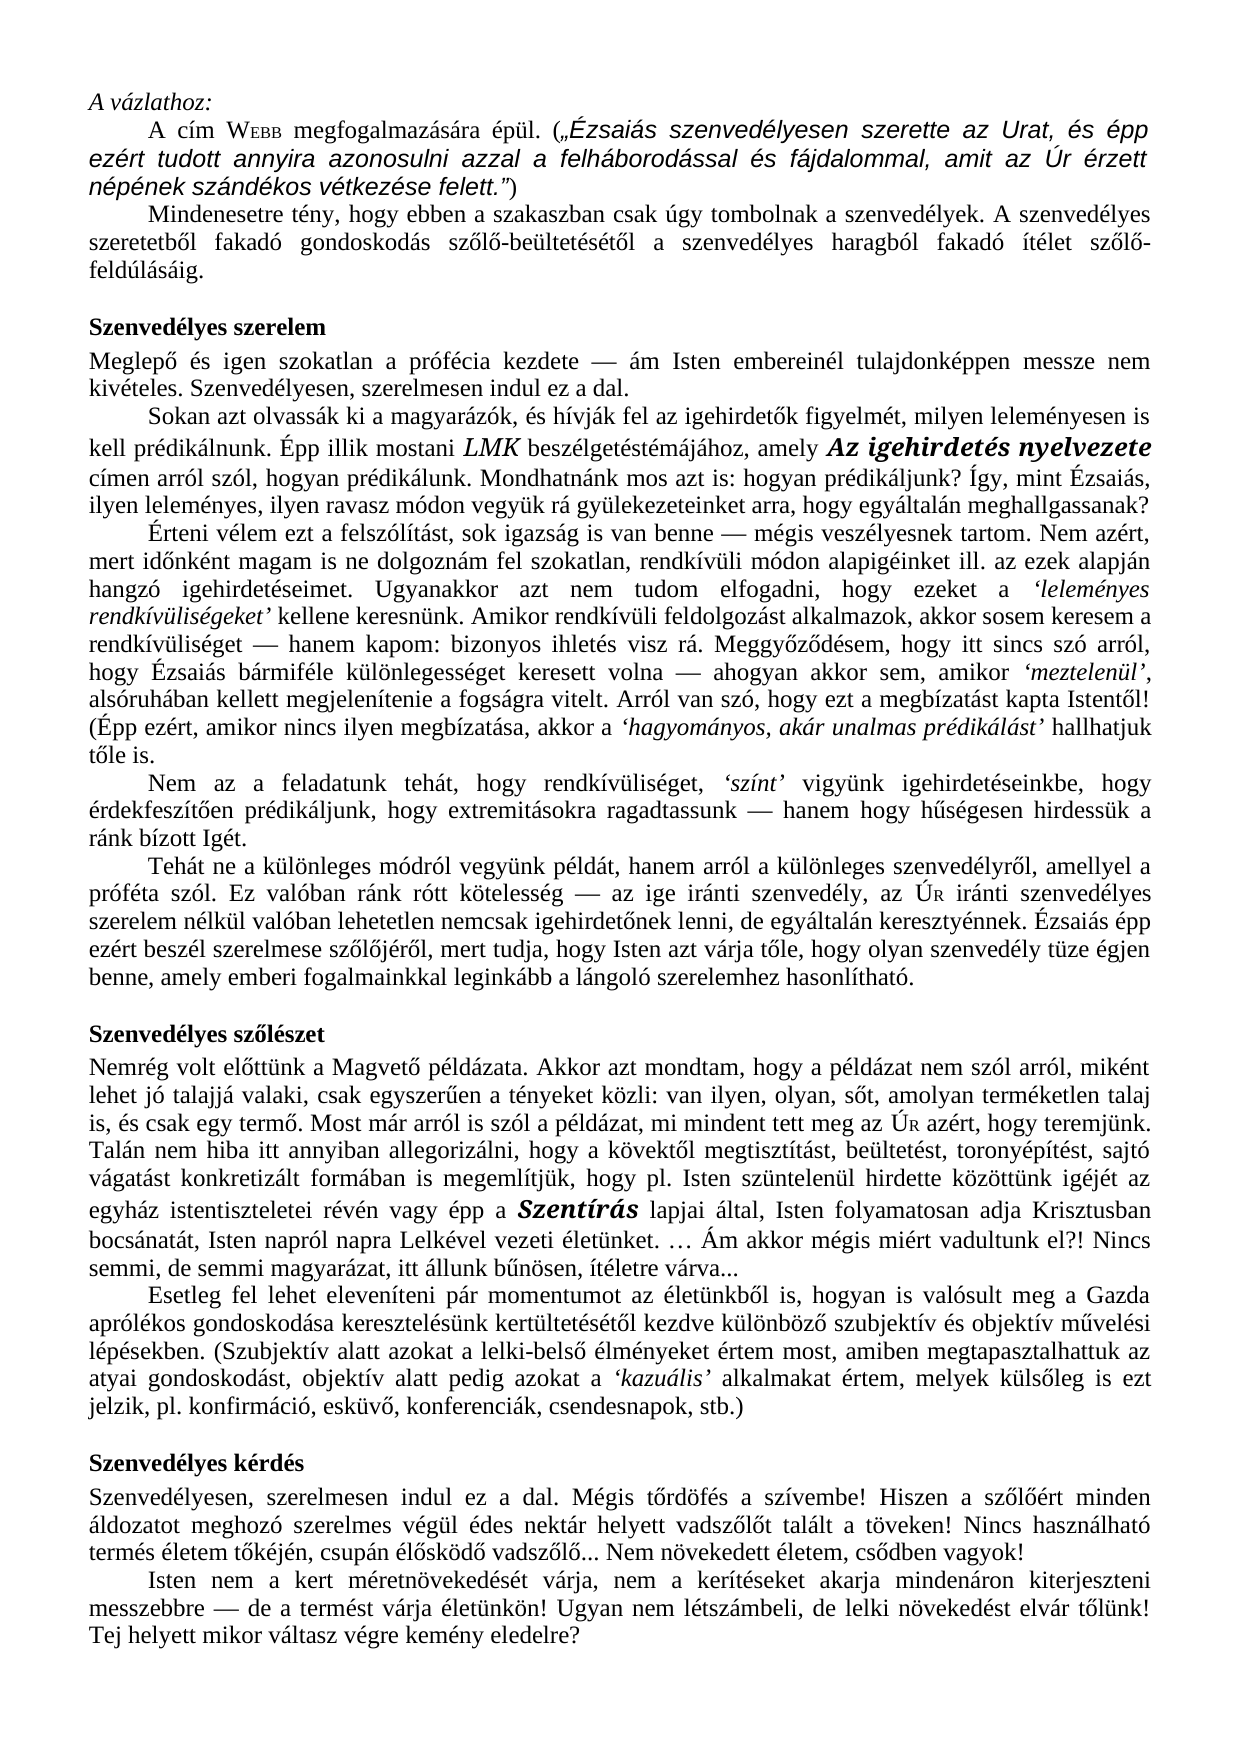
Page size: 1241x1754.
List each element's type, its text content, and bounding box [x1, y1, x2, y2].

text Nem az a feladatunk tehát, hogy rendkívüliséget, ‘színt’ vigyünk igehirdetéseinkbe, hogy érdekfeszítően prédikáljunk, hogy extremitásokra ragadtassunk ― hanem hogy hűségesen hirdessük a ránk bízott Igét. [88, 769, 1152, 852]
text Nemrég volt előttünk a Magvető példázata. Akkor azt mondtam, hogy a példázat nem szól arról, miként lehet jó talajjá valaki, csak egyszerűen a tényeket közli: van ilyen, olyan, sőt, amolyan terméketlen talaj is, és csak egy termő. Most már arról is szól a példázat, mi mindent tett meg az Úr azért, hogy teremjünk. Talán nem hiba itt annyiban allegorizálni, hogy a kövektől megtisztítást, beültetést, toronyépítést, sajtó vágatást konkretizált formában is megemlítjük, hogy pl. Isten szüntelenül hirdette közöttünk igéjét az egyház istentiszteletei révén vagy épp a Szentírás lapjai által, Isten folyamatosan adja Krisztusban bocsánatát, Isten napról napra Lelkével vezeti életünket. … Ám akkor mégis miért vadultunk el?! Nincs semmi, de semmi magyarázat, itt állunk bűnösen, ítéletre várva... [88, 1053, 1152, 1281]
text Esetleg fel lehet eleveníteni pár momentumot az életünkből is, hogyan is valósult meg a Gazda aprólékos gondoskodása keresztelésünk kertültetésétől kezdve különböző szubjektív és objektív művelési lépésekben. (Szubjektív alatt azokat a lelki-belső élményeket értem most, amiben megtapasztalhattuk az atyai gondoskodást, objektív alatt pedig azokat a ‘kazuális’ alkalmakat értem, melyek külsőleg is ezt jelzik, pl. konfirmáció, esküvő, konferenciák, csendesnapok, stb.) [88, 1281, 1152, 1420]
text Meglepő és igen szokatlan a prófécia kezdete ― ám Isten embereinél tulajdonképpen messze nem kivételes. Szenvedélyesen, szerelmesen indul ez a dal. [88, 347, 1152, 402]
subtitle Szenvedélyes szőlészet [88, 1020, 1152, 1047]
text Mindenesetre tény, hogy ebben a szakaszban csak úgy tombolnak a szenvedélyek. A szenvedélyes szeretetből fakadó gondoskodás szőlő-beültetésétől a szenvedélyes haragból fakadó ítélet szőlő-feldúlásáig. [88, 201, 1152, 284]
text A vázlathoz: [88, 88, 1152, 116]
subtitle Szenvedélyes szerelem [88, 313, 1152, 341]
text Sokan azt olvassák ki a magyarázók, és hívják fel az igehirdetők figyelmét, milyen leleményesen is kell prédikálnunk. Épp illik mostani LMK beszélgetéstémájához, amely Az igehirdetés nyelvezete címen arról szól, hogyan prédikálunk. Mondhatnánk mos azt is: hogyan prédikáljunk? Így, mint Ézsaiás, ilyen leleményes, ilyen ravasz módon vegyük rá gyülekezeteinket arra, hogy egyáltalán meghallgassanak? [88, 402, 1152, 519]
text Tehát ne a különleges módról vegyünk példát, hanem arról a különleges szenvedélyről, amellyel a próféta szól. Ez valóban ránk rótt kötelesség ― az ige iránti szenvedély, az Úr iránti szenvedélyes szerelem nélkül valóban lehetetlen nemcsak igehirdetőnek lenni, de egyáltalán keresztyénnek. Ézsaiás épp ezért beszél szerelmese szőlőjéről, mert tudja, hogy Isten azt várja tőle, hogy olyan szenvedély tüze égjen benne, amely emberi fogalmainkkal leginkább a lángoló szerelemhez hasonlítható. [88, 852, 1152, 990]
text Érteni vélem ezt a felszólítást, sok igazság is van benne ― mégis veszélyesnek tartom. Nem azért, mert időnként magam is ne dolgoznám fel szokatlan, rendkívüli módon alapigéinket ill. az ezek alapján hangzó igehirdetéseimet. Ugyanakkor azt nem tudom elfogadni, hogy ezeket a ‘leleményes rendkívüliségeket’ kellene keresnünk. Amikor rendkívüli feldolgozást alkalmazok, akkor sosem keresem a rendkívüliséget ― hanem kapom: bizonyos ihletés visz rá. Meggyőződésem, hogy itt sincs szó arról, hogy Ézsaiás bármiféle különlegességet keresett volna ― ahogyan akkor sem, amikor ‘meztelenül’, alsóruhában kellett megjelenítenie a fogságra vitelt. Arról van szó, hogy ezt a megbízatást kapta Istentől! (Épp ezért, amikor nincs ilyen megbízatása, akkor a ‘hagyományos, akár unalmas prédikálást’ hallhatjuk tőle is. [88, 519, 1152, 769]
subtitle Szenvedélyes kérdés [88, 1449, 1152, 1477]
text A cím Webb megfogalmazására épül. („Ézsaiás szenvedélyesen szerette az Urat, és épp ezért tudott annyira azonosulni azzal a felháborodással és fájdalommal, amit az Úr érzett népének szándékos vétkezése felett.”) [88, 116, 1152, 201]
text Szenvedélyesen, szerelmesen indul ez a dal. Mégis tőrdöfés a szívembe! Hiszen a szőlőért minden áldozatot meghozó szerelmes végül édes nektár helyett vadszőlőt talált a töveken! Nincs használható termés életem tőkéjén, csupán élősködő vadszőlő... Nem növekedett életem, csődben vagyok! [88, 1483, 1152, 1566]
text Isten nem a kert méretnövekedését várja, nem a kerítéseket akarja mindenáron kiterjeszteni messzebbre ― de a termést várja életünkön! Ugyan nem létszámbeli, de lelki növekedést elvár tőlünk! Tej helyett mikor váltasz végre kemény eledelre? [88, 1566, 1152, 1649]
